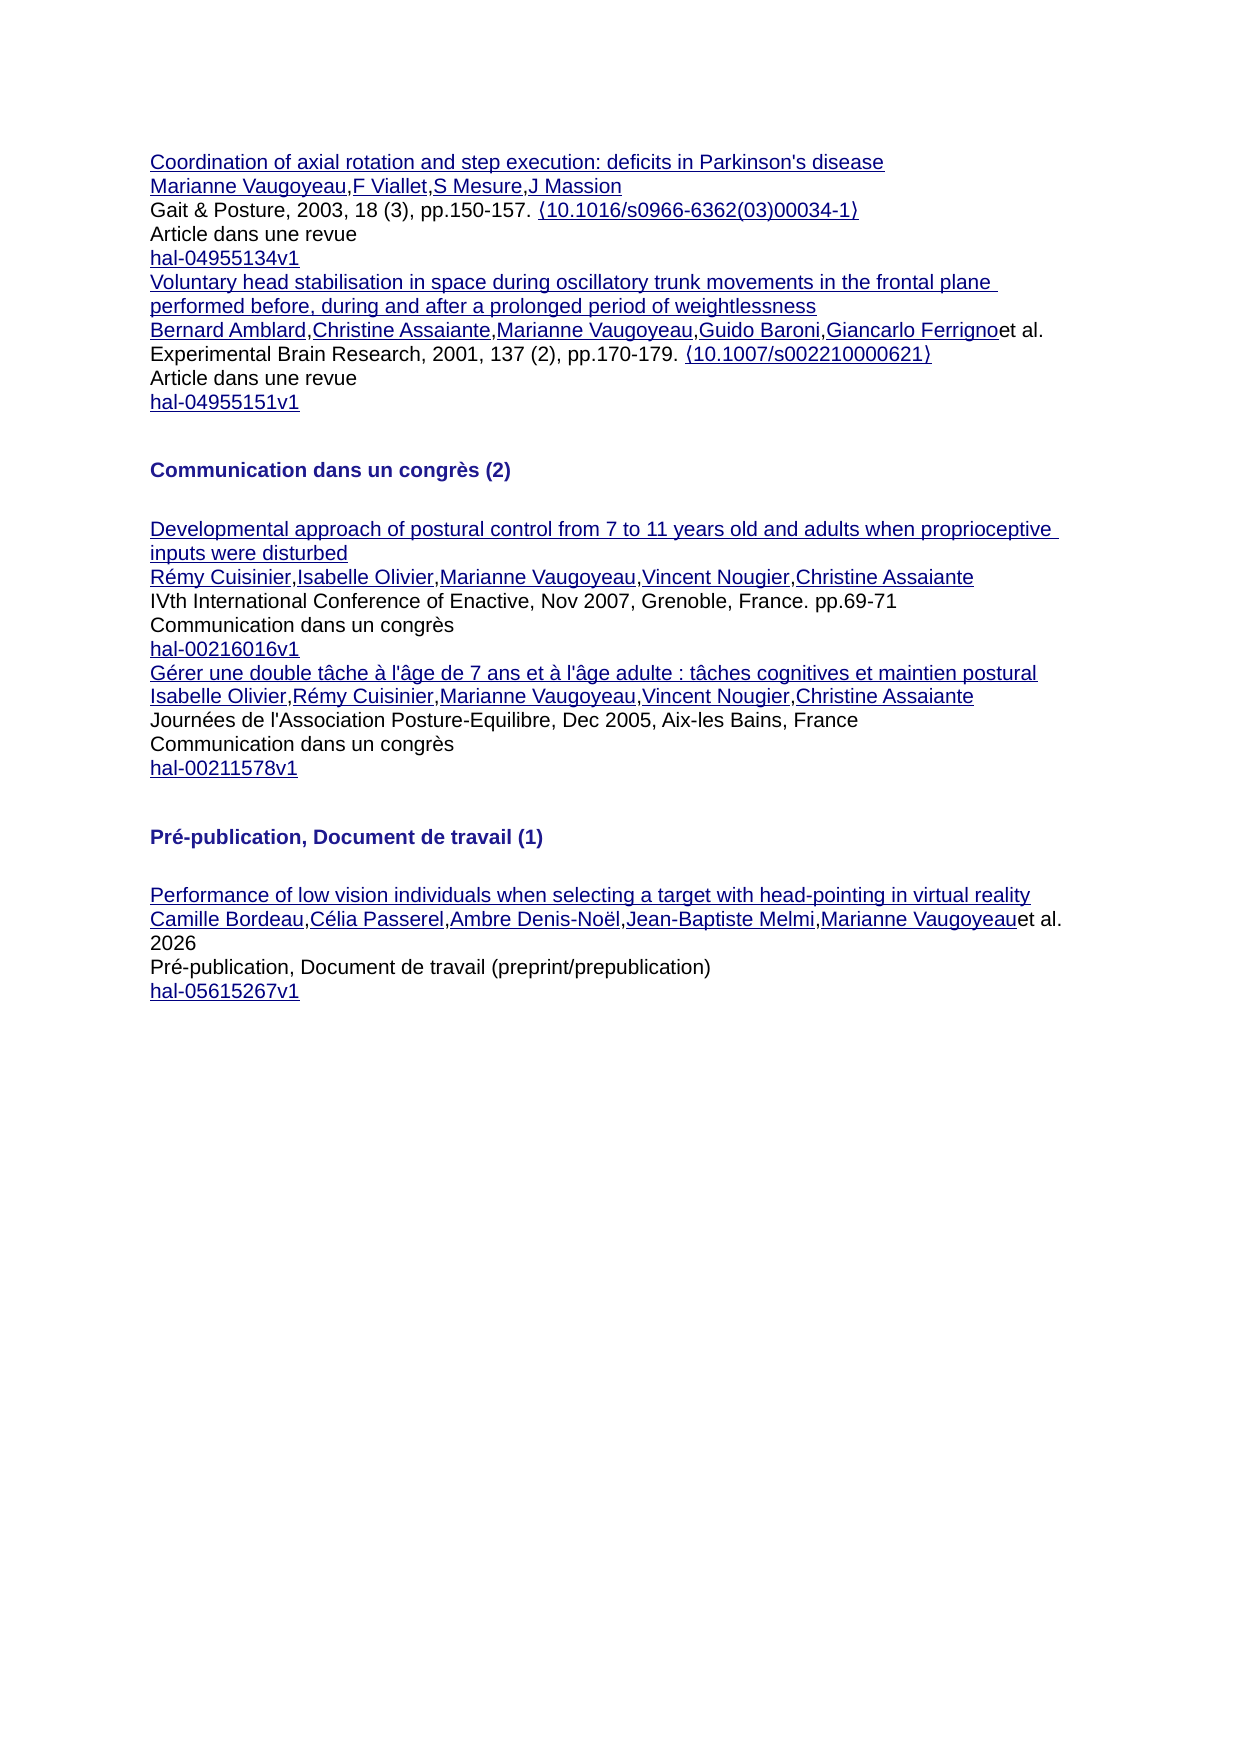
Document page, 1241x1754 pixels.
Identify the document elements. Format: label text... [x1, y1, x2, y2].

subtitle Communication dans un congrès (2) [150, 458, 1090, 482]
table_cell Voluntary head stabilisation in space during oscillatory trunk movements in the frontal plane performed before, during and after a prolonged period of weightlessness Bernard Amblard,Christine Assaiante,Marianne Vaugoyeau,Guido Baroni,Giancarlo Ferrignoet al. Experimental Brain Research, 2001, 137 (2), pp.170-179. ⟨10.1007/s002210000621⟩ Article dans une revue hal-04955151v1 [150, 270, 1090, 413]
table_header Performance of low vision individuals when selecting a target with head-pointing in virtual reality Camille Bordeau,Célia Passerel,Ambre Denis-Noël,Jean-Baptiste Melmi,Marianne Vaugoyeauet al. 2026 Pré-publication, Document de travail (preprint/prepublication) hal-05615267v1 [150, 883, 1090, 1003]
subtitle Pré-publication, Document de travail (1) [150, 825, 1090, 849]
table_cell Gérer une double tâche à l'âge de 7 ans et à l'âge adulte : tâches cognitives et maintien postural Isabelle Olivier,Rémy Cuisinier,Marianne Vaugoyeau,Vincent Nougier,Christine Assaiante Journées de l'Association Posture-Equilibre, Dec 2005, Aix-les Bains, France Communication dans un congrès hal-00211578v1 [150, 660, 1090, 780]
table_cell Coordination of axial rotation and step execution: deficits in Parkinson's disease Marianne Vaugoyeau,F Viallet,S Mesure,J Massion Gait & Posture, 2003, 18 (3), pp.150-157. ⟨10.1016/s0966-6362(03)00034-1⟩ Article dans une revue hal-04955134v1 [150, 150, 1090, 270]
table_header Developmental approach of postural control from 7 to 11 years old and adults when proprioceptive inputs were disturbed Rémy Cuisinier,Isabelle Olivier,Marianne Vaugoyeau,Vincent Nougier,Christine Assaiante IVth International Conference of Enactive, Nov 2007, Grenoble, France. pp.69-71 Communication dans un congrès hal-00216016v1 [150, 517, 1090, 660]
